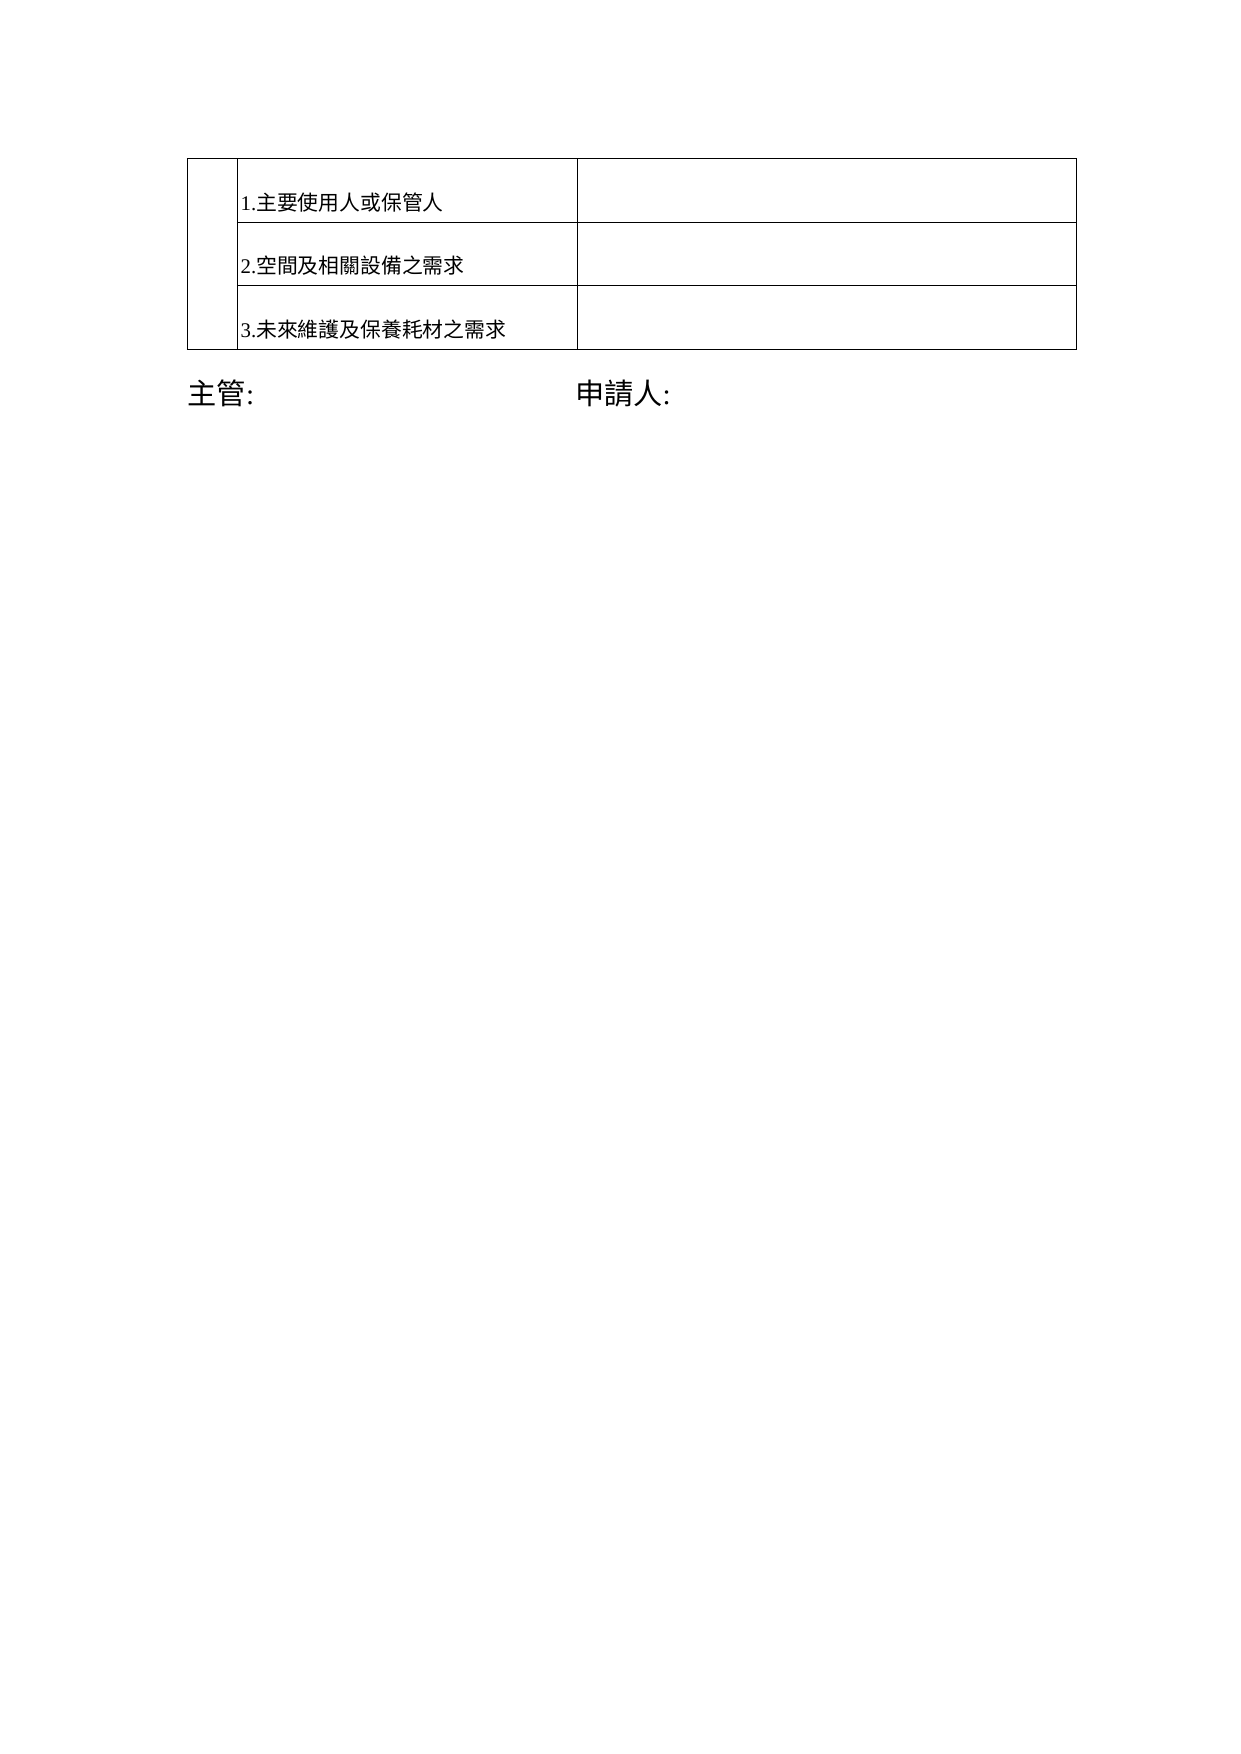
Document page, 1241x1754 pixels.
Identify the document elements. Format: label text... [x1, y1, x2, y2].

table_cell [188, 159, 237, 349]
table_cell 2.空間及相關設備之需求 [238, 223, 577, 285]
text 主管: 申請人: [187, 350, 1053, 412]
table_cell [578, 159, 1076, 222]
table_cell [578, 223, 1076, 285]
table_cell 3.未來維護及保養耗材之需求 [238, 286, 577, 349]
table_cell [578, 286, 1076, 349]
table_cell 1.主要使用人或保管人 [238, 159, 577, 222]
